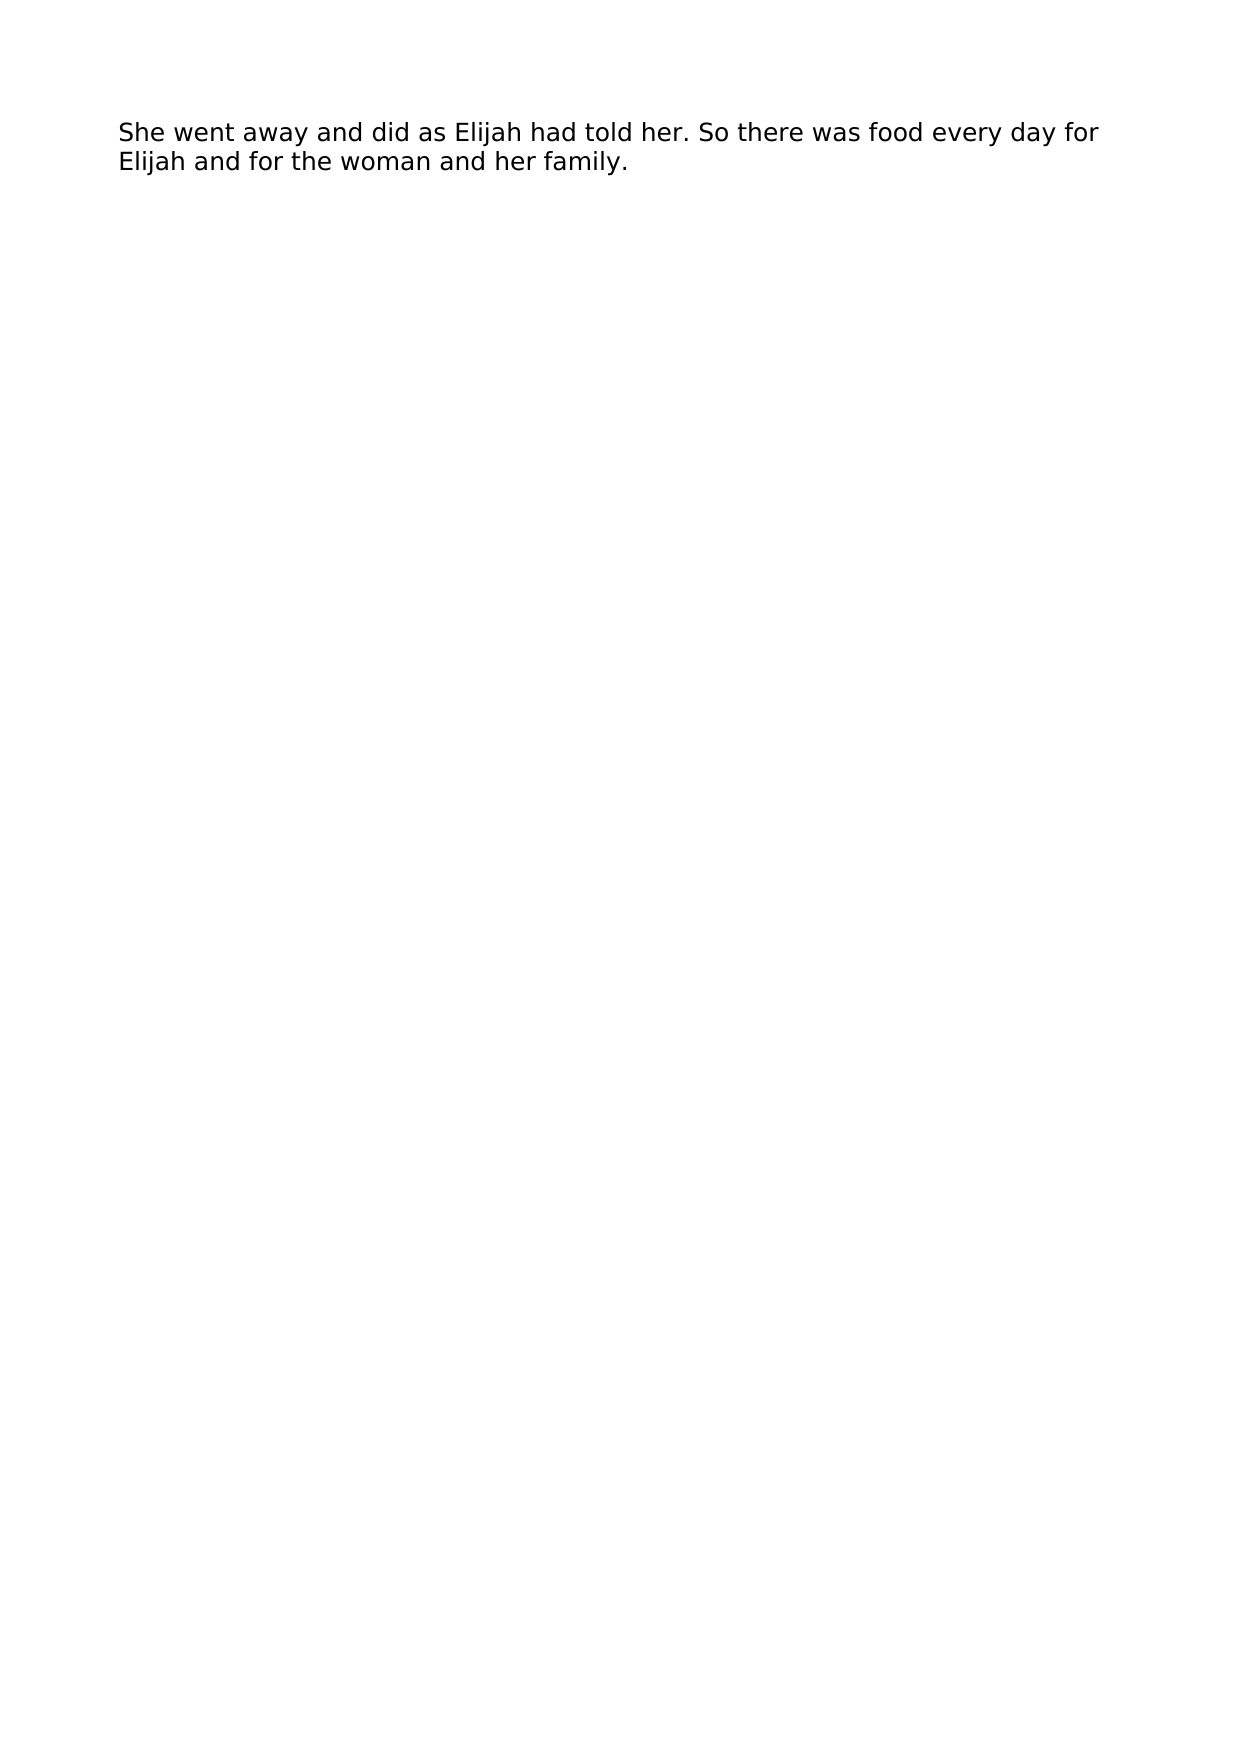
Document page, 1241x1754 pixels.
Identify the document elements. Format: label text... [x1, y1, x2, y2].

text She went away and did as Elijah had told her. So there was food every day for Elijah and for the woman and her family. [118, 118, 1122, 176]
